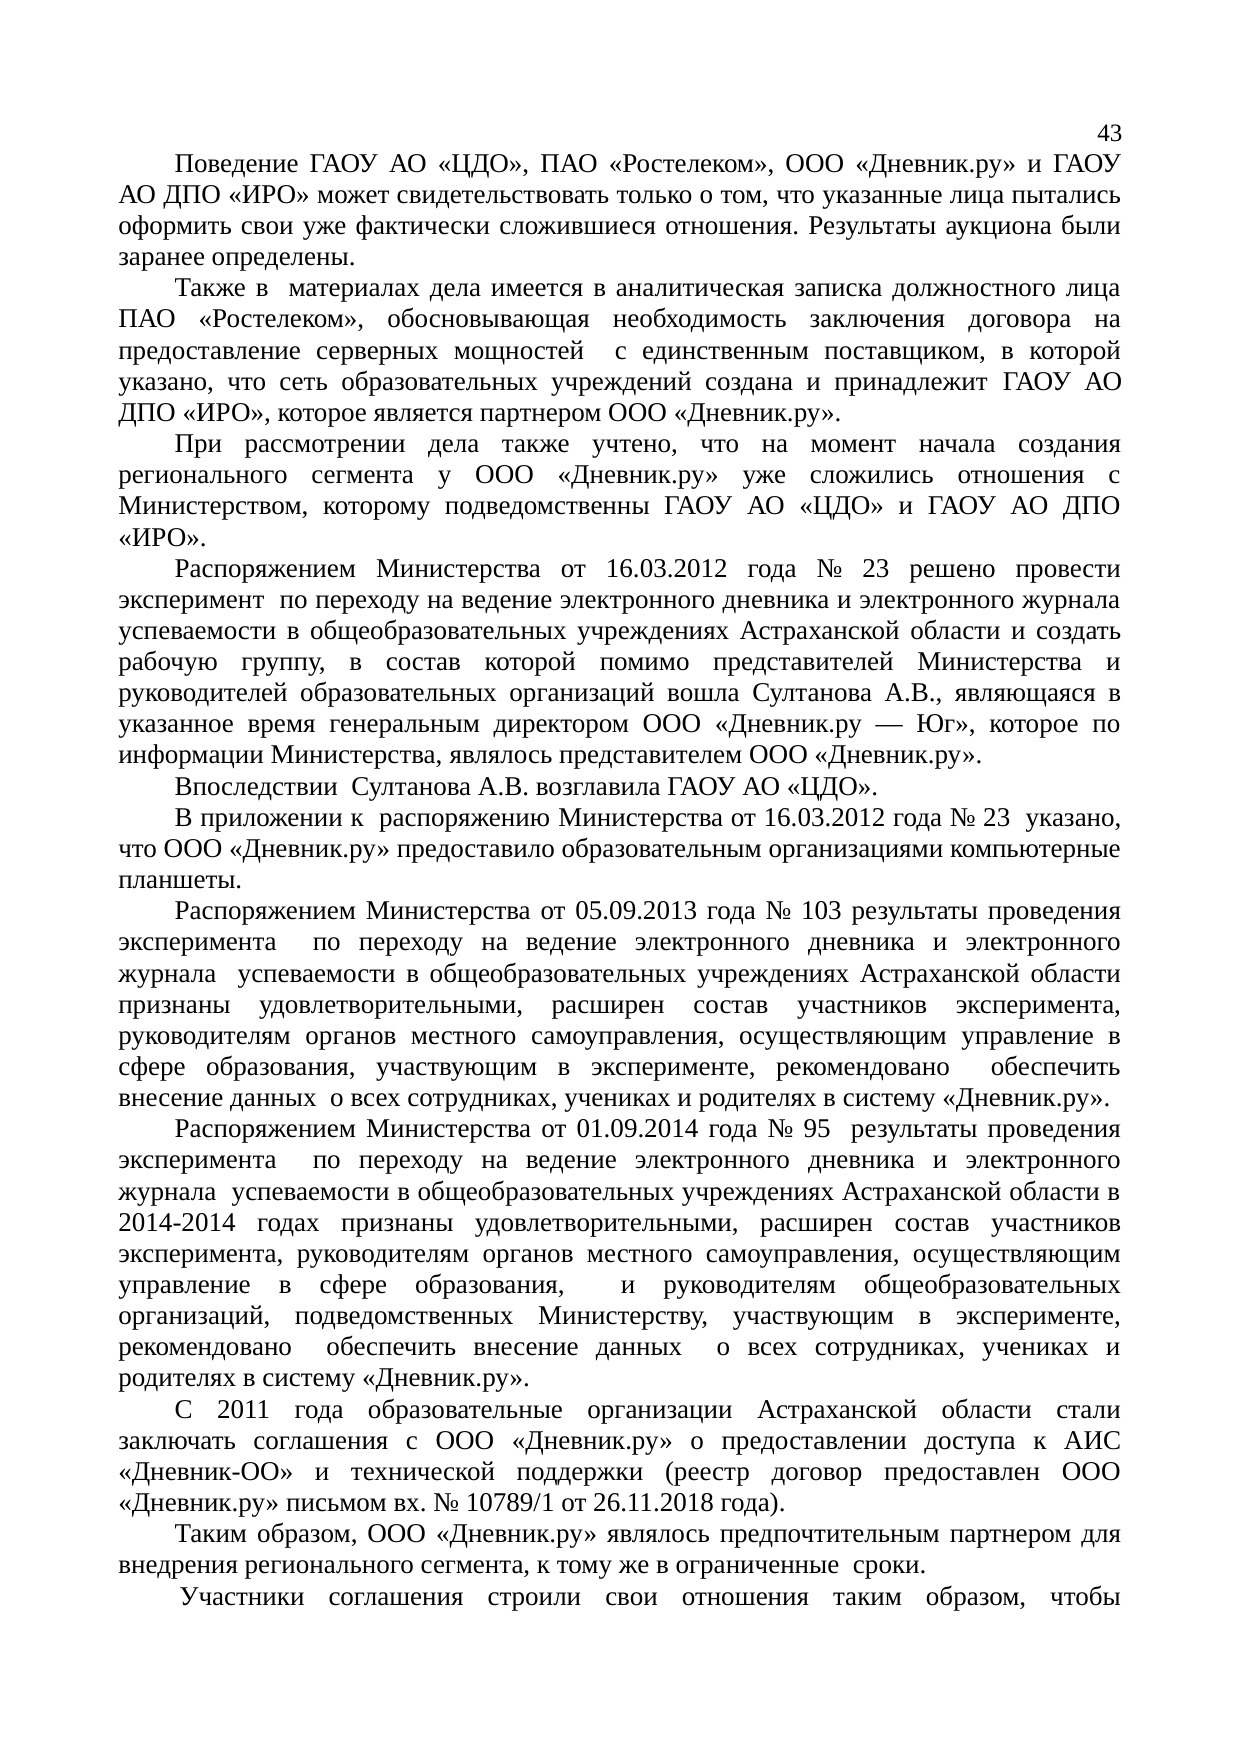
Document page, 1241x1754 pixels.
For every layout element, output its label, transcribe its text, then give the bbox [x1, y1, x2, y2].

text Впоследствии Султанова А.В. возглавила ГАОУ АО «ЦДО». [118, 770, 1122, 801]
text Распоряжением Министерства от 01.09.2014 года № 95 результаты проведения эксперимента по переходу на ведение электронного дневника и электронного журнала успеваемости в общеобразовательных учреждениях Астраханской области в 2014-2014 годах признаны удовлетворительными, расширен состав участников эксперимента, руководителям органов местного самоуправления, осуществляющим управление в сфере образования, и руководителям общеобразовательных организаций, подведомственных Министерству, участвующим в эксперименте, рекомендовано обеспечить внесение данных о всех сотрудниках, учениках и родителях в систему «Дневник.ру». [118, 1112, 1122, 1393]
text В приложении к распоряжению Министерства от 16.03.2012 года № 23 указано, что ООО «Дневник.ру» предоставило образовательным организациями компьютерные планшеты. [118, 801, 1122, 894]
text Распоряжением Министерства от 05.09.2013 года № 103 результаты проведения эксперимента по переходу на ведение электронного дневника и электронного журнала успеваемости в общеобразовательных учреждениях Астраханской области признаны удовлетворительными, расширен состав участников эксперимента, руководителям органов местного самоуправления, осуществляющим управление в сфере образования, участвующим в эксперименте, рекомендовано обеспечить внесение данных о всех сотрудниках, учениках и родителях в систему «Дневник.ру». [118, 894, 1122, 1112]
text При рассмотрении дела также учтено, что на момент начала создания регионального сегмента у ООО «Дневник.ру» уже сложились отношения с Министерством, которому подведомственны ГАОУ АО «ЦДО» и ГАОУ АО ДПО «ИРО». [118, 427, 1122, 552]
text Таким образом, ООО «Дневник.ру» являлось предпочтительным партнером для внедрения регионального сегмента, к тому же в ограниченные сроки. [118, 1517, 1122, 1579]
text Поведение ГАОУ АО «ЦДО», ПАО «Ростелеком», ООО «Дневник.ру» и ГАОУ АО ДПО «ИРО» может свидетельствовать только о том, что указанные лица пытались оформить свои уже фактически сложившиеся отношения. Результаты аукциона были заранее определены. [118, 147, 1122, 271]
text С 2011 года образовательные организации Астраханской области стали заключать соглашения с ООО «Дневник.ру» о предоставлении доступа к АИС «Дневник-ОО» и технической поддержки (реестр договор предоставлен ООО «Дневник.ру» письмом вх. № 10789/1 от 26.11.2018 года). [118, 1393, 1122, 1517]
text Участники соглашения строили свои отношения таким образом, чтобы [118, 1579, 1122, 1611]
text Распоряжением Министерства от 16.03.2012 года № 23 решено провести эксперимент по переходу на ведение электронного дневника и электронного журнала успеваемости в общеобразовательных учреждениях Астраханской области и создать рабочую группу, в состав которой помимо представителей Министерства и руководителей образовательных организаций вошла Султанова А.В., являющаяся в указанное время генеральным директором ООО «Дневник.ру — Юг», которое по информации Министерства, являлось представителем ООО «Дневник.ру». [118, 552, 1122, 770]
text Также в материалах дела имеется в аналитическая записка должностного лица ПАО «Ростелеком», обосновывающая необходимость заключения договора на предоставление серверных мощностей с единственным поставщиком, в которой указано, что сеть образовательных учреждений создана и принадлежит ГАОУ АО ДПО «ИРО», которое является партнером ООО «Дневник.ру». [118, 271, 1122, 427]
